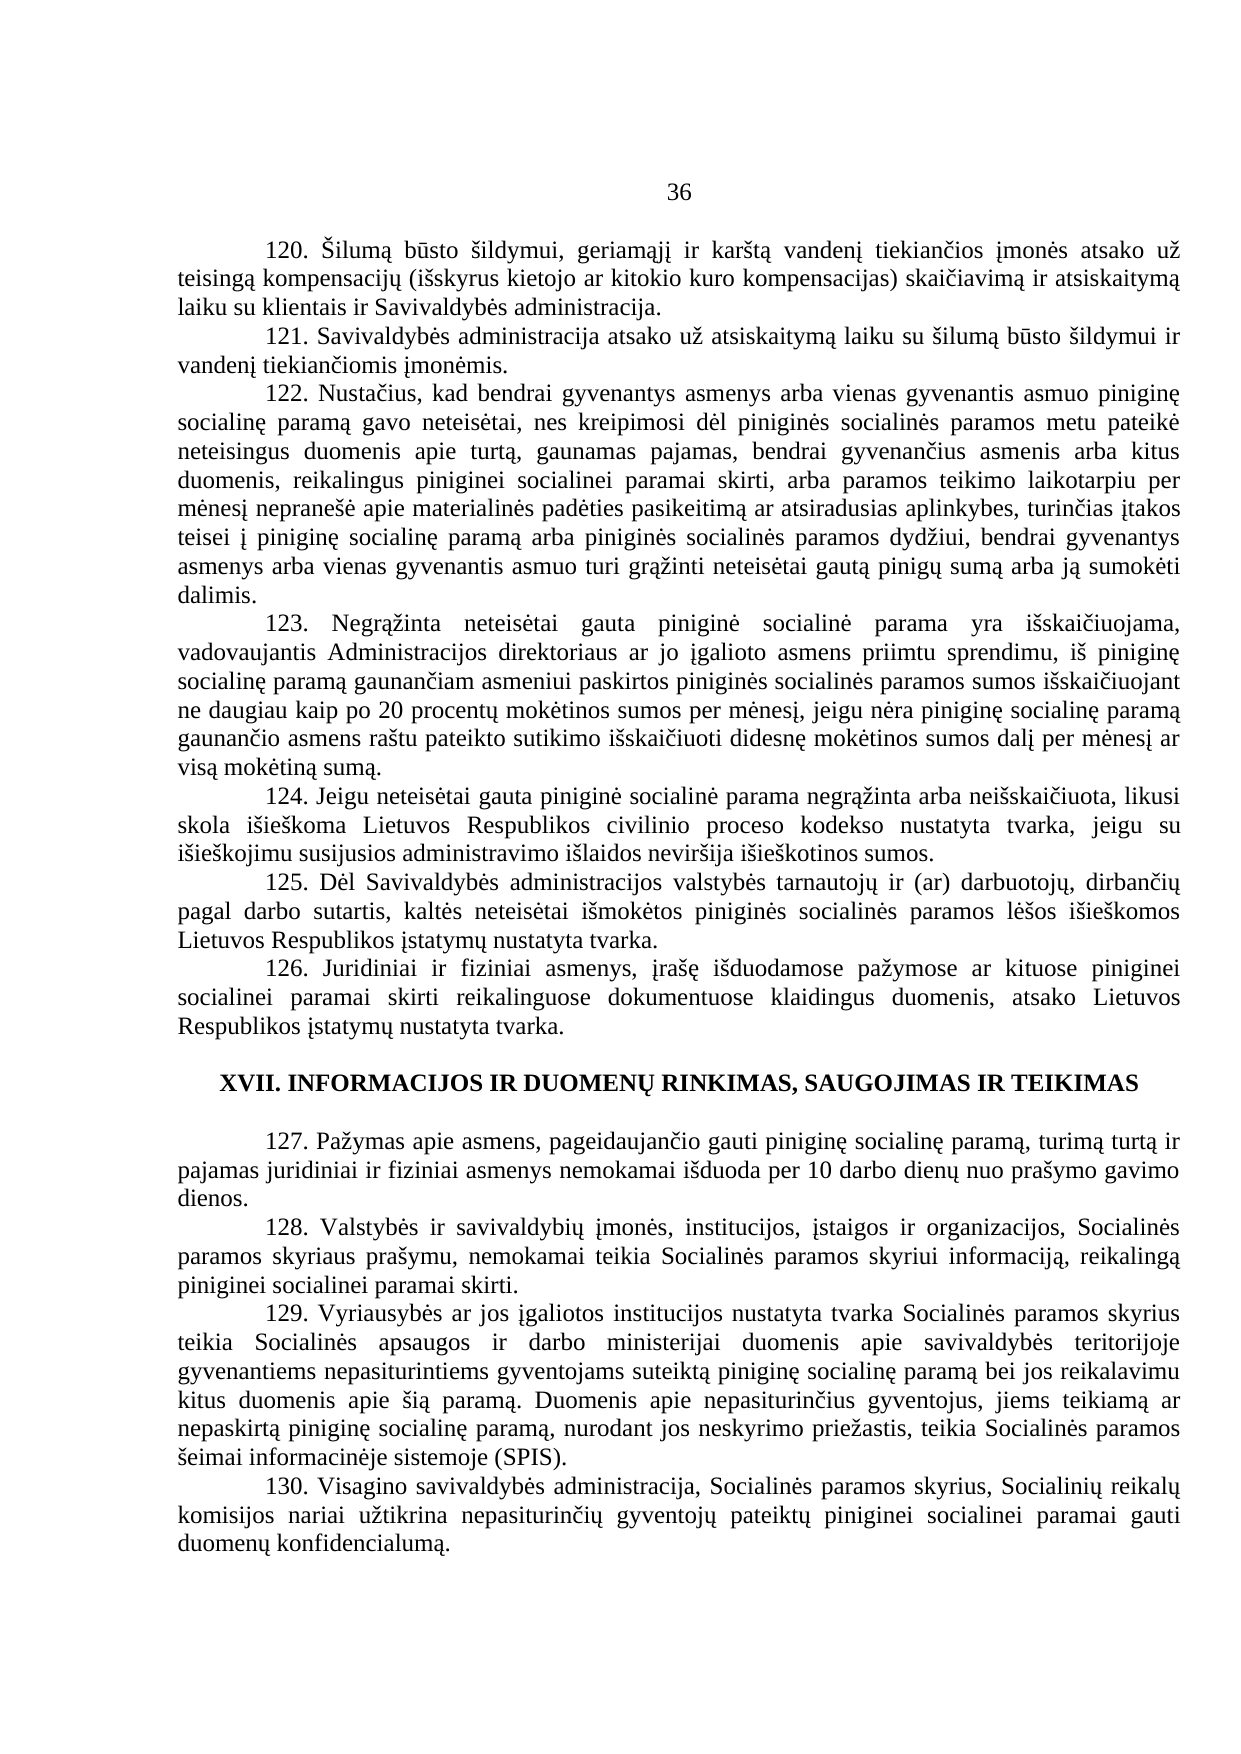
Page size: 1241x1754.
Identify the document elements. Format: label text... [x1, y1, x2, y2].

text 126. Juridiniai ir fiziniai asmenys, įrašę išduodamose pažymose ar kituose piniginei socialinei paramai skirti reikalinguose dokumentuose klaidingus duomenis, atsako Lietuvos Respublikos įstatymų nustatyta tvarka. [177, 953, 1181, 1040]
text XVII. INFORMACIJOS IR DUOMENŲ RINKIMAS, SAUGOJIMAS IR TEIKIMAS [177, 1068, 1181, 1097]
text 127. Pažymas apie asmens, pageidaujančio gauti piniginę socialinę paramą, turimą turtą ir pajamas juridiniai ir fiziniai asmenys nemokamai išduoda per 10 darbo dienų nuo prašymo gavimo dienos. [177, 1126, 1181, 1212]
text 125. Dėl Savivaldybės administracijos valstybės tarnautojų ir (ar) darbuotojų, dirbančių pagal darbo sutartis, kaltės neteisėtai išmokėtos piniginės socialinės paramos lėšos išieškomos Lietuvos Respublikos įstatymų nustatyta tvarka. [177, 867, 1181, 953]
text 128. Valstybės ir savivaldybių įmonės, institucijos, įstaigos ir organizacijos, Socialinės paramos skyriaus prašymu, nemokamai teikia Socialinės paramos skyriui informaciją, reikalingą piniginei socialinei paramai skirti. [177, 1212, 1181, 1298]
text 130. Visagino savivaldybės administracija, Socialinės paramos skyrius, Socialinių reikalų komisijos nariai užtikrina nepasiturinčių gyventojų pateiktų piniginei socialinei paramai gauti duomenų konfidencialumą. [177, 1471, 1181, 1557]
text 124. Jeigu neteisėtai gauta piniginė socialinė parama negrąžinta arba neišskaičiuota, likusi skola išieškoma Lietuvos Respublikos civilinio proceso kodekso nustatyta tvarka, jeigu su išieškojimu susijusios administravimo išlaidos neviršija išieškotinos sumos. [177, 781, 1181, 867]
text 123. Negrąžinta neteisėtai gauta piniginė socialinė parama yra išskaičiuojama, vadovaujantis Administracijos direktoriaus ar jo įgalioto asmens priimtu sprendimu, iš piniginę socialinę paramą gaunančiam asmeniui paskirtos piniginės socialinės paramos sumos išskaičiuojant ne daugiau kaip po 20 procentų mokėtinos sumos per mėnesį, jeigu nėra piniginę socialinę paramą gaunančio asmens raštu pateikto sutikimo išskaičiuoti didesnę mokėtinos sumos dalį per mėnesį ar visą mokėtiną sumą. [177, 608, 1181, 781]
text 129. Vyriausybės ar jos įgaliotos institucijos nustatyta tvarka Socialinės paramos skyrius teikia Socialinės apsaugos ir darbo ministerijai duomenis apie savivaldybės teritorijoje gyvenantiems nepasiturintiems gyventojams suteiktą piniginę socialinę paramą bei jos reikalavimu kitus duomenis apie šią paramą. Duomenis apie nepasiturinčius gyventojus, jiems teikiamą ar nepaskirtą piniginę socialinę paramą, nurodant jos neskyrimo priežastis, teikia Socialinės paramos šeimai informacinėje sistemoje (SPIS). [177, 1298, 1181, 1471]
text 121. Savivaldybės administracija atsako už atsiskaitymą laiku su šilumą būsto šildymui ir vandenį tiekiančiomis įmonėmis. [177, 321, 1181, 378]
text 120. Šilumą būsto šildymui, geriamąjį ir karštą vandenį tiekiančios įmonės atsako už teisingą kompensacijų (išskyrus kietojo ar kitokio kuro kompensacijas) skaičiavimą ir atsiskaitymą laiku su klientais ir Savivaldybės administracija. [177, 235, 1181, 321]
text 122. Nustačius, kad bendrai gyvenantys asmenys arba vienas gyvenantis asmuo piniginę socialinę paramą gavo neteisėtai, nes kreipimosi dėl piniginės socialinės paramos metu pateikė neteisingus duomenis apie turtą, gaunamas pajamas, bendrai gyvenančius asmenis arba kitus duomenis, reikalingus piniginei socialinei paramai skirti, arba paramos teikimo laikotarpiu per mėnesį nepranešė apie materialinės padėties pasikeitimą ar atsiradusias aplinkybes, turinčias įtakos teisei į piniginę socialinę paramą arba piniginės socialinės paramos dydžiui, bendrai gyvenantys asmenys arba vienas gyvenantis asmuo turi grąžinti neteisėtai gautą pinigų sumą arba ją sumokėti dalimis. [177, 378, 1181, 608]
